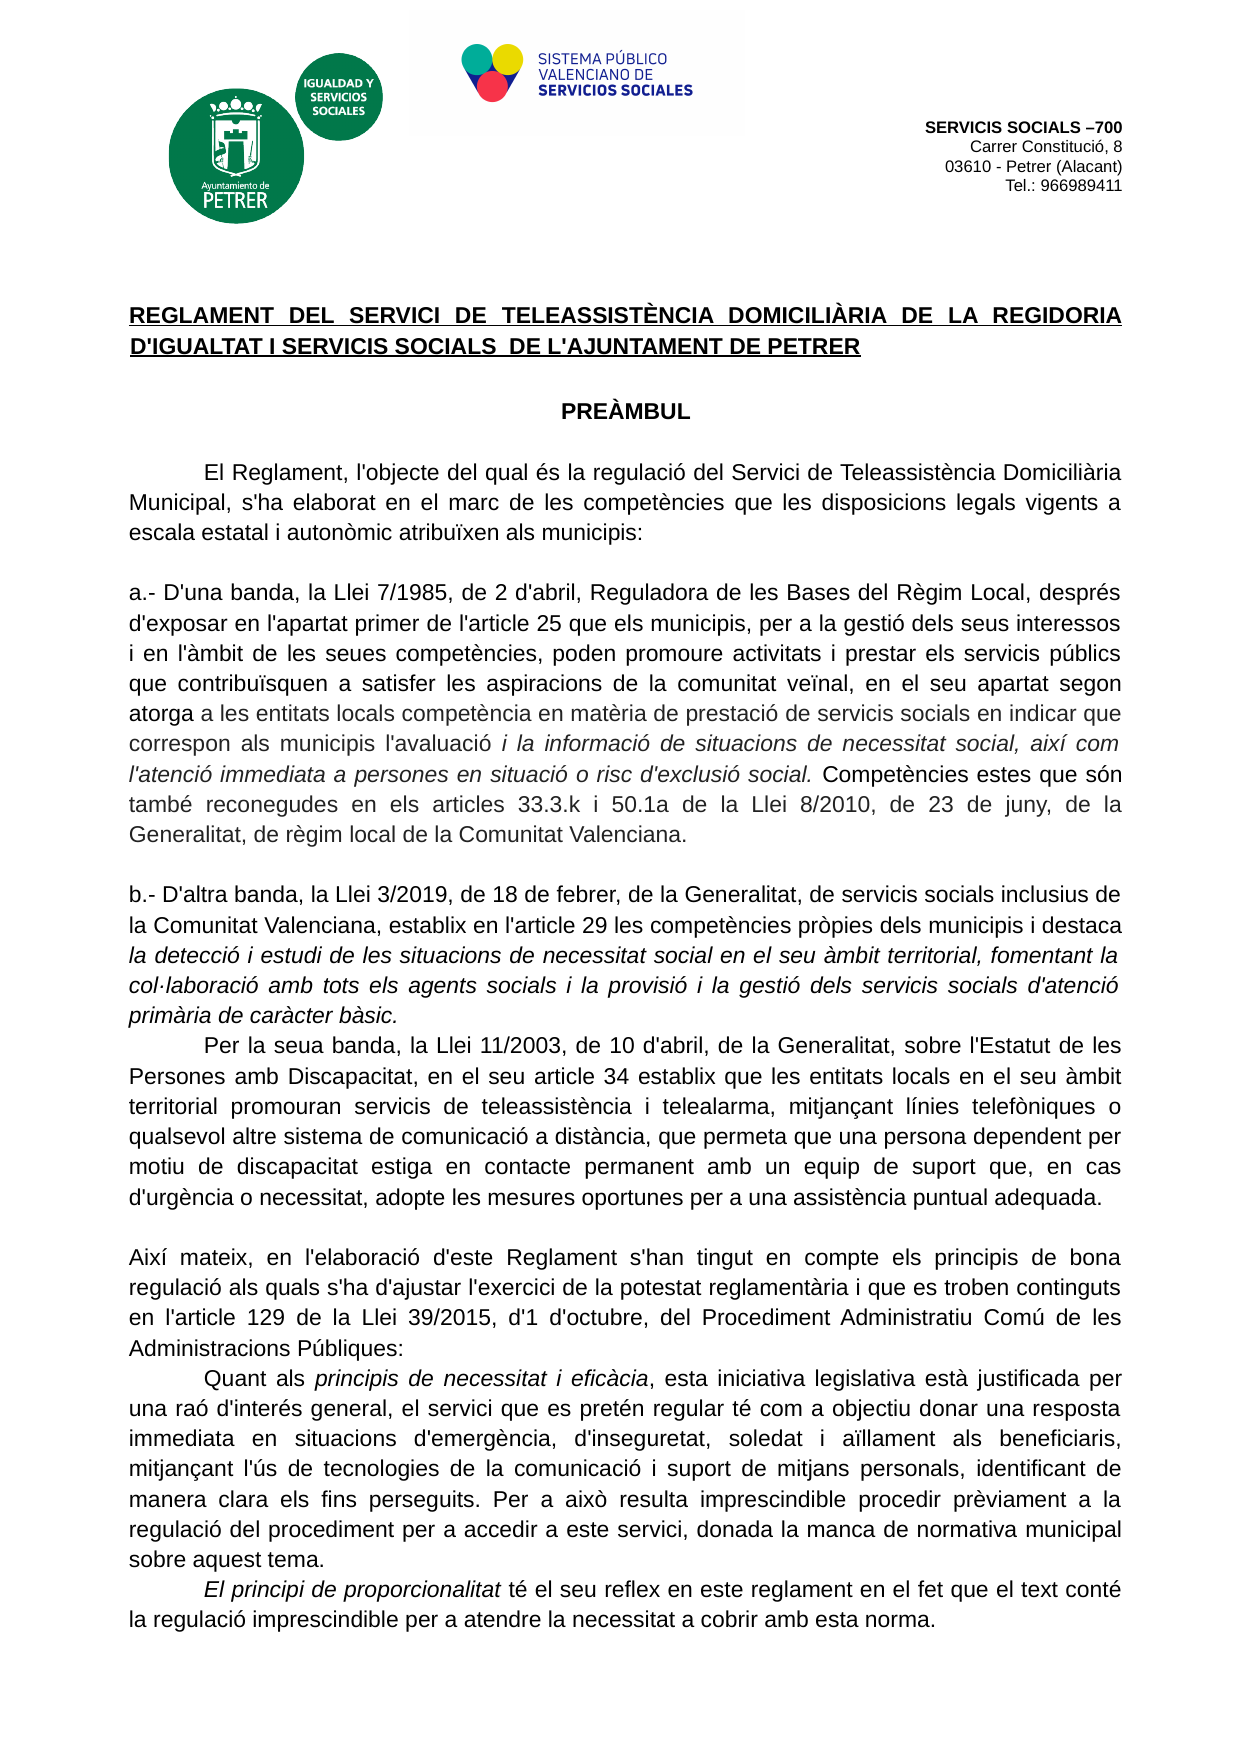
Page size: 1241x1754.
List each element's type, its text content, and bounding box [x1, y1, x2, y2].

text PREÀMBUL [129, 398, 1122, 424]
text Així mateix, en l'elaboració d'este Reglament s'han tingut en compte els principis de bona regulació als quals s'ha d'ajustar l'exercici de la potestat reglamentària i que es troben continguts en l'article 129 de la Llei 39/2015, d'1 d'octubre, del Procediment Administratiu Comú de les Administracions Públiques: [129, 1244, 1122, 1361]
text Per la seua banda, la Llei 11/2003, de 10 d'abril, de la Generalitat, sobre l'Estatut de les Persones amb Discapacitat, en el seu article 34 establix que les entitats locals en el seu àmbit territorial promouran servicis de teleassistència i telealarma, mitjançant línies telefòniques o qualsevol altre sistema de comunicació a distància, que permeta que una persona dependent per motiu de discapacitat estiga en contacte permanent amb un equip de suport que, en cas d'urgència o necessitat, adopte les mesures oportunes per a una assistència puntual adequada. [129, 1032, 1122, 1210]
picture [408, 10, 746, 136]
text b.- D'altra banda, la Llei 3/2019, de 18 de febrer, de la Generalitat, de servicis socials inclusius de la Comunitat Valenciana, establix en l'article 29 les competències pròpies dels municipis i destaca la detecció i estudi de les situacions de necessitat social en el seu àmbit territorial, fomentant la col·laboració amb tots els agents socials i la provisió i la gestió dels servicis socials d'atenció primària de caràcter bàsic. [129, 881, 1122, 1028]
text El principi de proporcionalitat té el seu reflex en este reglament en el fet que el text conté la regulació imprescindible per a atendre la necessitat a cobrir amb esta norma. [129, 1576, 1122, 1633]
text REGLAMENT DEL SERVICI DE TELEASSISTÈNCIA DOMICILIÀRIA DE LA REGIDORIA [129, 302, 1122, 325]
text a.- D'una banda, la Llei 7/1985, de 2 d'abril, Reguladora de les Bases del Règim Local, després d'exposar en l'apartat primer de l'article 25 que els municipis, per a la gestió dels seus interessos i en l'àmbit de les seues competències, poden promoure activitats i prestar els servicis públics que contribuïsquen a satisfer les aspiracions de la comunitat veïnal, en el seu apartat segon atorga a les entitats locals competència en matèria de prestació de servicis socials en indicar que correspon als municipis l'avaluació i la informació de situacions de necessitat social, així com l'atenció immediata a persones en situació o risc d'exclusió social. Competències estes que són també reconegudes en els articles 33.3.k i 50.1a de la Llei 8/2010, de 23 de juny, de la Generalitat, de règim local de la Comunitat Valenciana. [129, 579, 1122, 847]
text El Reglament, l'objecte del qual és la regulació del Servici de Teleassistència Domiciliària Municipal, s'ha elaborat en el marc de les competències que les disposicions legals vigents a escala estatal i autonòmic atribuïxen als municipis: [129, 458, 1122, 545]
picture [168, 53, 383, 224]
text D'IGUALTAT I SERVICIS SOCIALS DE L'AJUNTAMENT DE PETRER [129, 326, 1122, 359]
text Quant als principis de necessitat i eficàcia, esta iniciativa legislativa està justificada per una raó d'interés general, el servici que es pretén regular té com a objectiu donar una resposta immediata en situacions d'emergència, d'inseguretat, soledat i aïllament als beneficiaris, mitjançant l'ús de tecnologies de la comunicació i suport de mitjans personals, identificant de manera clara els fins perseguits. Per a això resulta imprescindible procedir prèviament a la regulació del procediment per a accedir a este servici, donada la manca de normativa municipal sobre aquest tema. [129, 1365, 1122, 1572]
